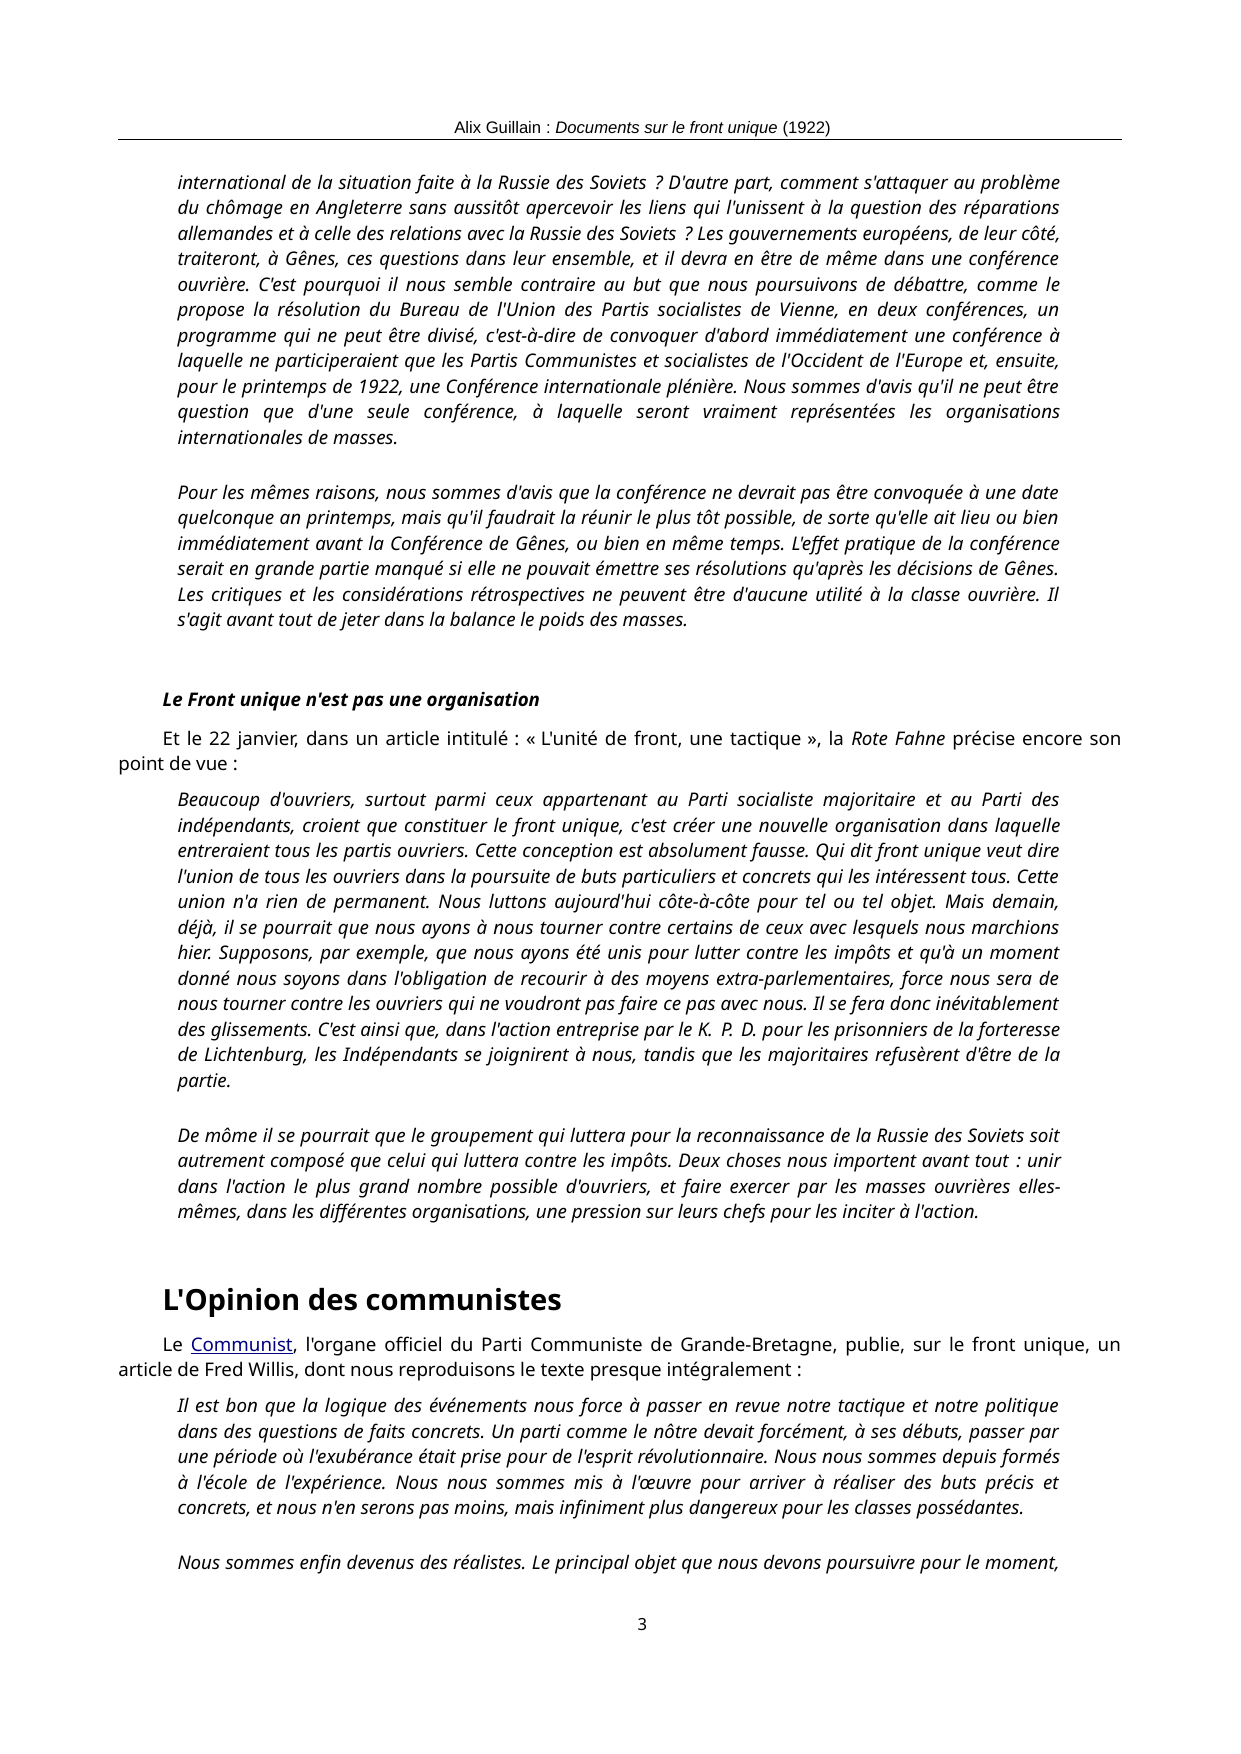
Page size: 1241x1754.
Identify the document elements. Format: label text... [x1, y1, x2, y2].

text Nous sommes enfin devenus des réalistes. Le principal objet que nous devons poursuivre pour le moment, [177, 1550, 1063, 1575]
text international de la situation faite à la Russie des Soviets ? D'autre part, comment s'attaquer au problème du chômage en Angleterre sans aussitôt apercevoir les liens qui l'unissent à la question des réparations allemandes et à celle des relations avec la Russie des Soviets ? Les gouvernements européens, de leur côté, traiteront, à Gênes, ces questions dans leur ensemble, et il devra en être de même dans une conférence ouvrière. C'est pourquoi il nous semble contraire au but que nous poursuivons de débattre, comme le propose la résolution du Bureau de l'Union des Partis socialistes de Vienne, en deux conférences, un programme qui ne peut être divisé, c'est-à-dire de convoquer d'abord immédiatement une conférence à laquelle ne participeraient que les Partis Communistes et socialistes de l'Occident de l'Europe et, ensuite, pour le printemps de 1922, une Conférence internationale plénière. Nous sommes d'avis qu'il ne peut être question que d'une seule conférence, à laquelle seront vraiment représentées les organisations internationales de masses. [177, 169, 1063, 450]
subtitle L'Opinion des communistes [118, 1279, 1122, 1318]
text Beaucoup d'ouvriers, surtout parmi ceux appartenant au Parti socialiste majoritaire et au Parti des indépendants, croient que constituer le front unique, c'est créer une nouvelle organisation dans laquelle entreraient tous les partis ouvriers. Cette conception est absolument fausse. Qui dit front unique veut dire l'union de tous les ouvriers dans la poursuite de buts particuliers et concrets qui les intéressent tous. Cette union n'a rien de permanent. Nous luttons aujourd'hui côte-à-côte pour tel ou tel objet. Mais demain, déjà, il se pourrait que nous ayons à nous tourner contre certains de ceux avec lesquels nous marchions hier. Supposons, par exemple, que nous ayons été unis pour lutter contre les impôts et qu'à un moment donné nous soyons dans l'obligation de recourir à des moyens extra-parlementaires, force nous sera de nous tourner contre les ouvriers qui ne voudront pas faire ce pas avec nous. Il se fera donc inévitablement des glissements. C'est ainsi que, dans l'action entreprise par le K. P. D. pour les prisonniers de la forteresse de Lichtenburg, les Indépendants se joignirent à nous, tandis que les majoritaires refusèrent d'être de la partie. [177, 786, 1063, 1093]
text De môme il se pourrait que le groupement qui luttera pour la reconnaissance de la Russie des Soviets soit autrement composé que celui qui luttera contre les impôts. Deux choses nous importent avant tout : unir dans l'action le plus grand nombre possible d'ouvriers, et faire exercer par les masses ouvrières elles-mêmes, dans les différentes organisations, une pression sur leurs chefs pour les inciter à l'action. [177, 1122, 1063, 1224]
text Pour les mêmes raisons, nous sommes d'avis que la conférence ne devrait pas être convoquée à une date quelconque an printemps, mais qu'il faudrait la réunir le plus tôt possible, de sorte qu'elle ait lieu ou bien immédiatement avant la Conférence de Gênes, ou bien en même temps. L'effet pratique de la conférence serait en grande partie manqué si elle ne pouvait émettre ses résolutions qu'après les décisions de Gênes. Les critiques et les considérations rétrospectives ne peuvent être d'aucune utilité à la classe ouvrière. Il s'agit avant tout de jeter dans la balance le poids des masses. [177, 479, 1063, 632]
text Le Communist, l'organe officiel du Parti Communiste de Grande-Bretagne, publie, sur le front unique, un article de Fred Willis, dont nous reproduisons le texte presque intégralement : [118, 1331, 1122, 1382]
subtitle Le Front unique n'est pas une organisation [118, 687, 1122, 712]
text Et le 22 janvier, dans un article intitulé : « L'unité de front, une tactique », la Rote Fahne précise encore son point de vue : [118, 725, 1122, 776]
text Il est bon que la logique des événements nous force à passer en revue notre tactique et notre politique dans des questions de faits concrets. Un parti comme le nôtre devait forcément, à ses débuts, passer par une période où l'exubérance était prise pour de l'esprit révolutionnaire. Nous nous sommes depuis formés à l'école de l'expérience. Nous nous sommes mis à l'œuvre pour arriver à réaliser des buts précis et concrets, et nous n'en serons pas moins, mais infiniment plus dangereux pour les classes possédantes. [177, 1393, 1063, 1520]
